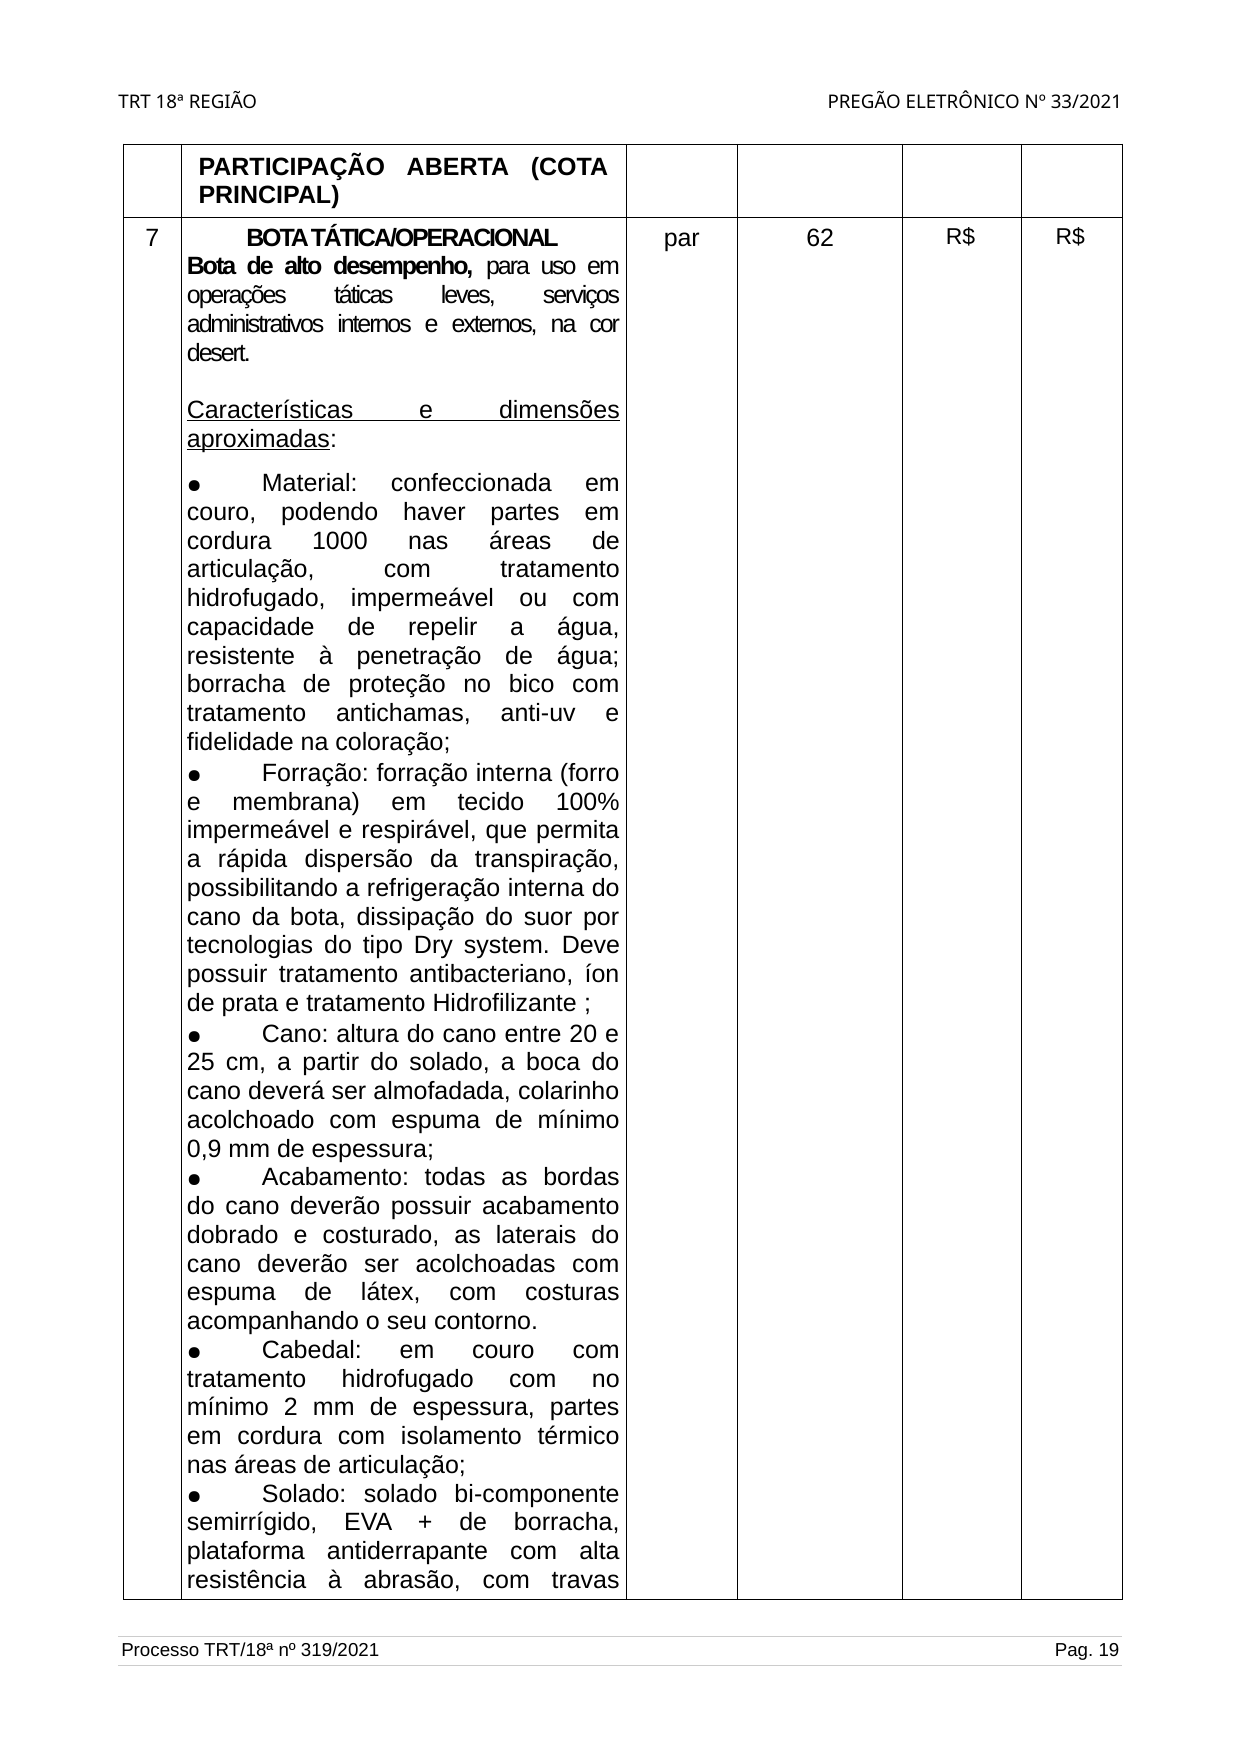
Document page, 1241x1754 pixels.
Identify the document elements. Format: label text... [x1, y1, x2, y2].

table_cell BOTA TÁTICA/OPERACIONAL Bota de alto desempenho, para uso em operações táticas leves, serviços administrativos internos e externos, na cor desert. Características e dimensões aproximadas: Material: confeccionada em couro, podendo haver partes em cordura 1000 nas áreas de articulação, com tratamento hidrofugado, impermeável ou com capacidade de repelir a água, resistente à penetração de água; borracha de proteção no bico com tratamento antichamas, anti-uv e fidelidade na coloração; Forração: forração interna (forro e membrana) em tecido 100% impermeável e respirável, que permita a rápida dispersão da transpiração, possibilitando a refrigeração interna do cano da bota, dissipação do suor por tecnologias do tipo Dry system. Deve possuir tratamento antibacteriano, íon de prata e tratamento Hidrofilizante ; Cano: altura do cano entre 20 e 25 cm, a partir do solado, a boca do cano deverá ser almofadada, colarinho acolchoado com espuma de mínimo 0,9 mm de espessura; Acabamento: todas as bordas do cano deverão possuir acabamento dobrado e costurado, as laterais do cano deverão ser acolchoadas com espuma de látex, com costuras acompanhando o seu contorno. Cabedal: em couro com tratamento hidrofugado com no mínimo 2 mm de espessura, partes em cordura com isolamento térmico nas áreas de articulação; Solado: solado bi-componente semirrígido, EVA + de borracha, plataforma antiderrapante com alta resistência à abrasão, com travas [182, 218, 626, 1599]
table_cell R$ [1022, 218, 1122, 1599]
table_cell [738, 145, 902, 217]
table_cell [124, 145, 181, 217]
table_cell 7 [124, 218, 181, 1599]
table_cell par [627, 218, 737, 1599]
table_cell [903, 145, 1021, 217]
table_cell [627, 145, 737, 217]
table_cell [1022, 145, 1122, 217]
table_cell R$ [903, 218, 1021, 1599]
table_cell PARTICIPAÇÃO ABERTA (COTA PRINCIPAL) [182, 145, 626, 217]
table_cell 62 [738, 218, 902, 1599]
